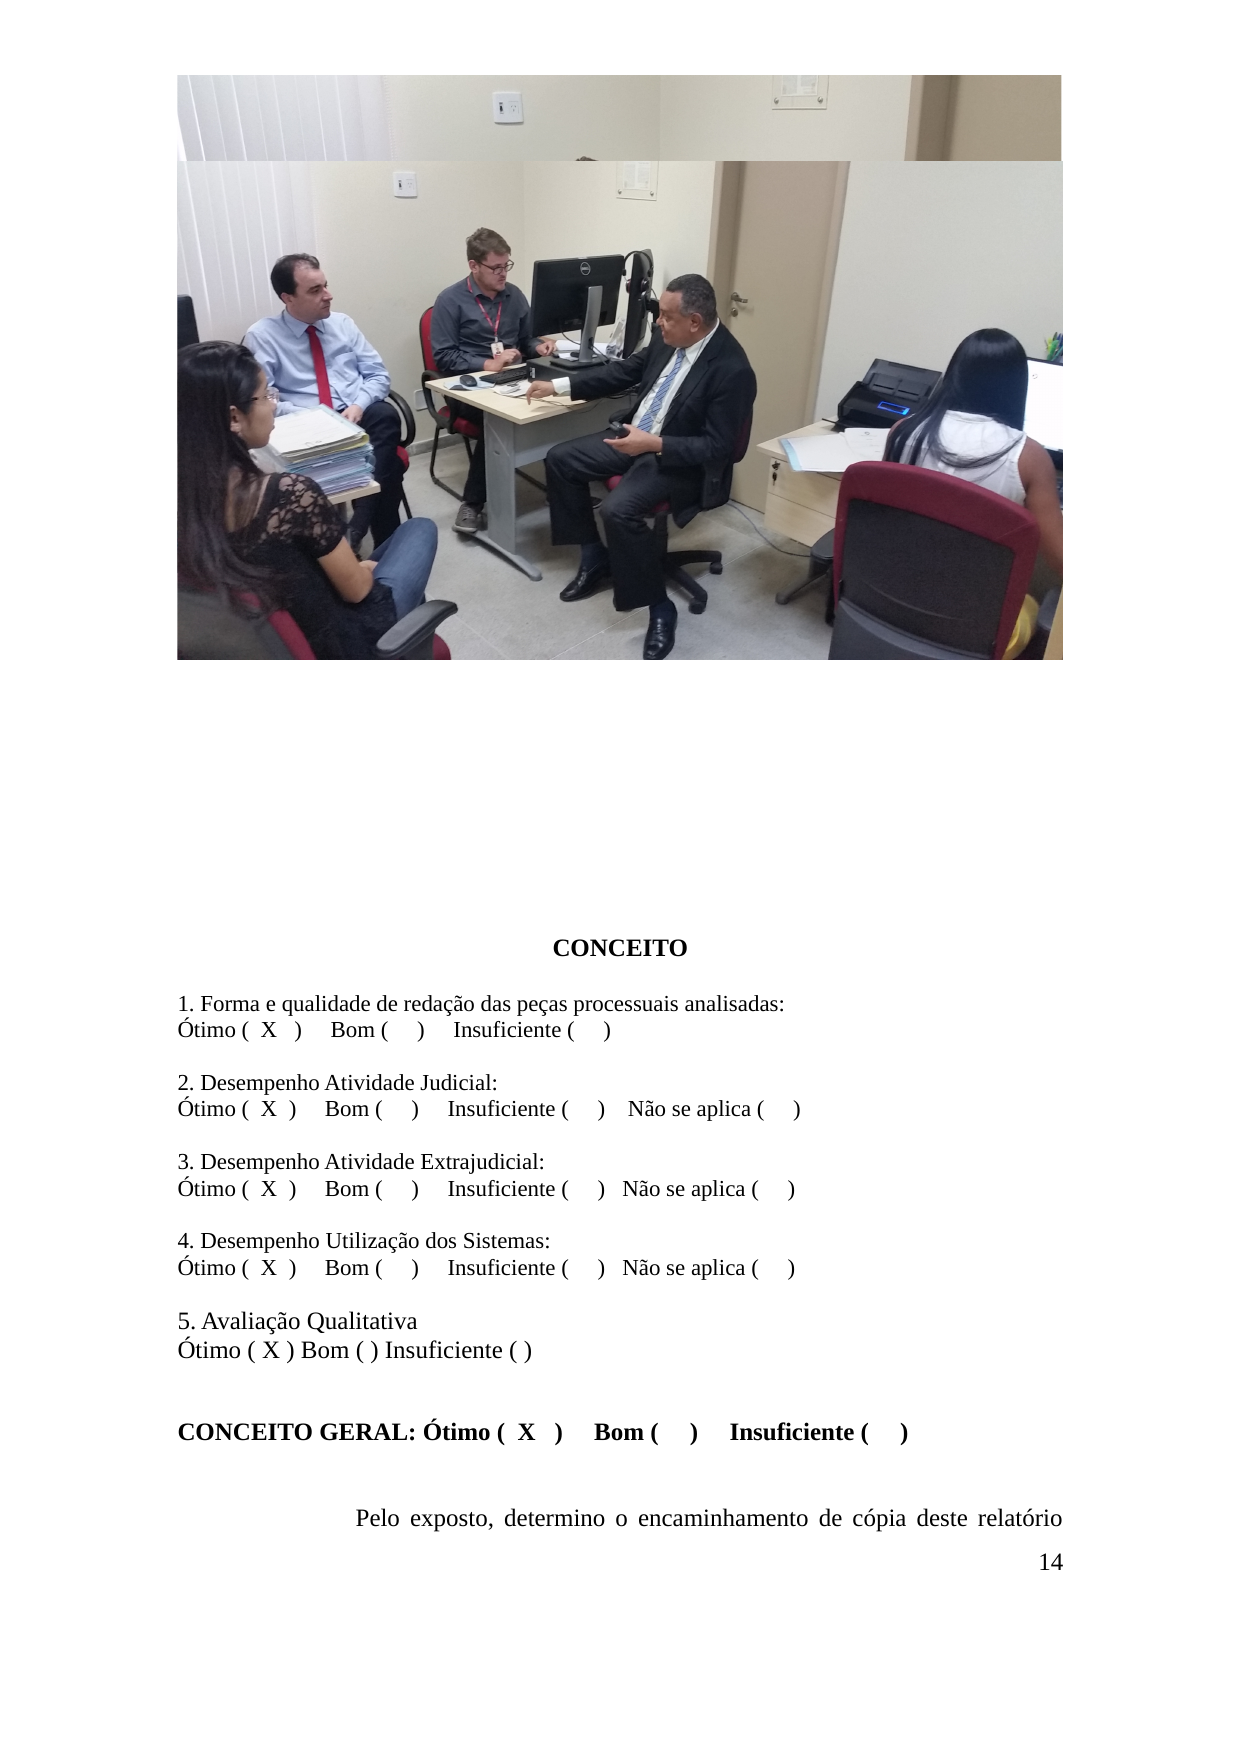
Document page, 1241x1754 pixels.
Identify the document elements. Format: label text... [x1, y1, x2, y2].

text 5. Avaliação Qualitativa [177, 1306, 1063, 1335]
text 3. Desempenho Atividade Extrajudicial: [177, 1148, 1063, 1174]
text Ótimo ( X ) Bom ( ) Insuficiente ( ) Não se aplica ( ) [177, 1254, 1063, 1280]
picture [177, 75, 1063, 660]
text 2. Desempenho Atividade Judicial: [177, 1069, 1063, 1096]
text Ótimo ( X ) Bom ( ) Insuficiente ( ) Não se aplica ( ) [177, 1174, 1063, 1201]
text 1. Forma e qualidade de redação das peças processuais analisadas: [177, 990, 1063, 1016]
text Ótimo ( X ) Bom ( ) Insuficiente ( ) Não se aplica ( ) [177, 1096, 1063, 1122]
text Pelo exposto, determino o encaminhamento de cópia deste relatório [179, 1503, 1063, 1532]
text Ótimo ( X ) Bom ( ) Insuficiente ( ) [177, 1335, 1063, 1364]
text CONCEITO [177, 933, 1063, 961]
text CONCEITO GERAL: Ótimo ( X ) Bom ( ) Insuficiente ( ) [177, 1417, 1063, 1445]
text Ótimo ( X ) Bom ( ) Insuficiente ( ) [177, 1016, 1063, 1043]
text 4. Desempenho Utilização dos Sistemas: [177, 1227, 1063, 1254]
